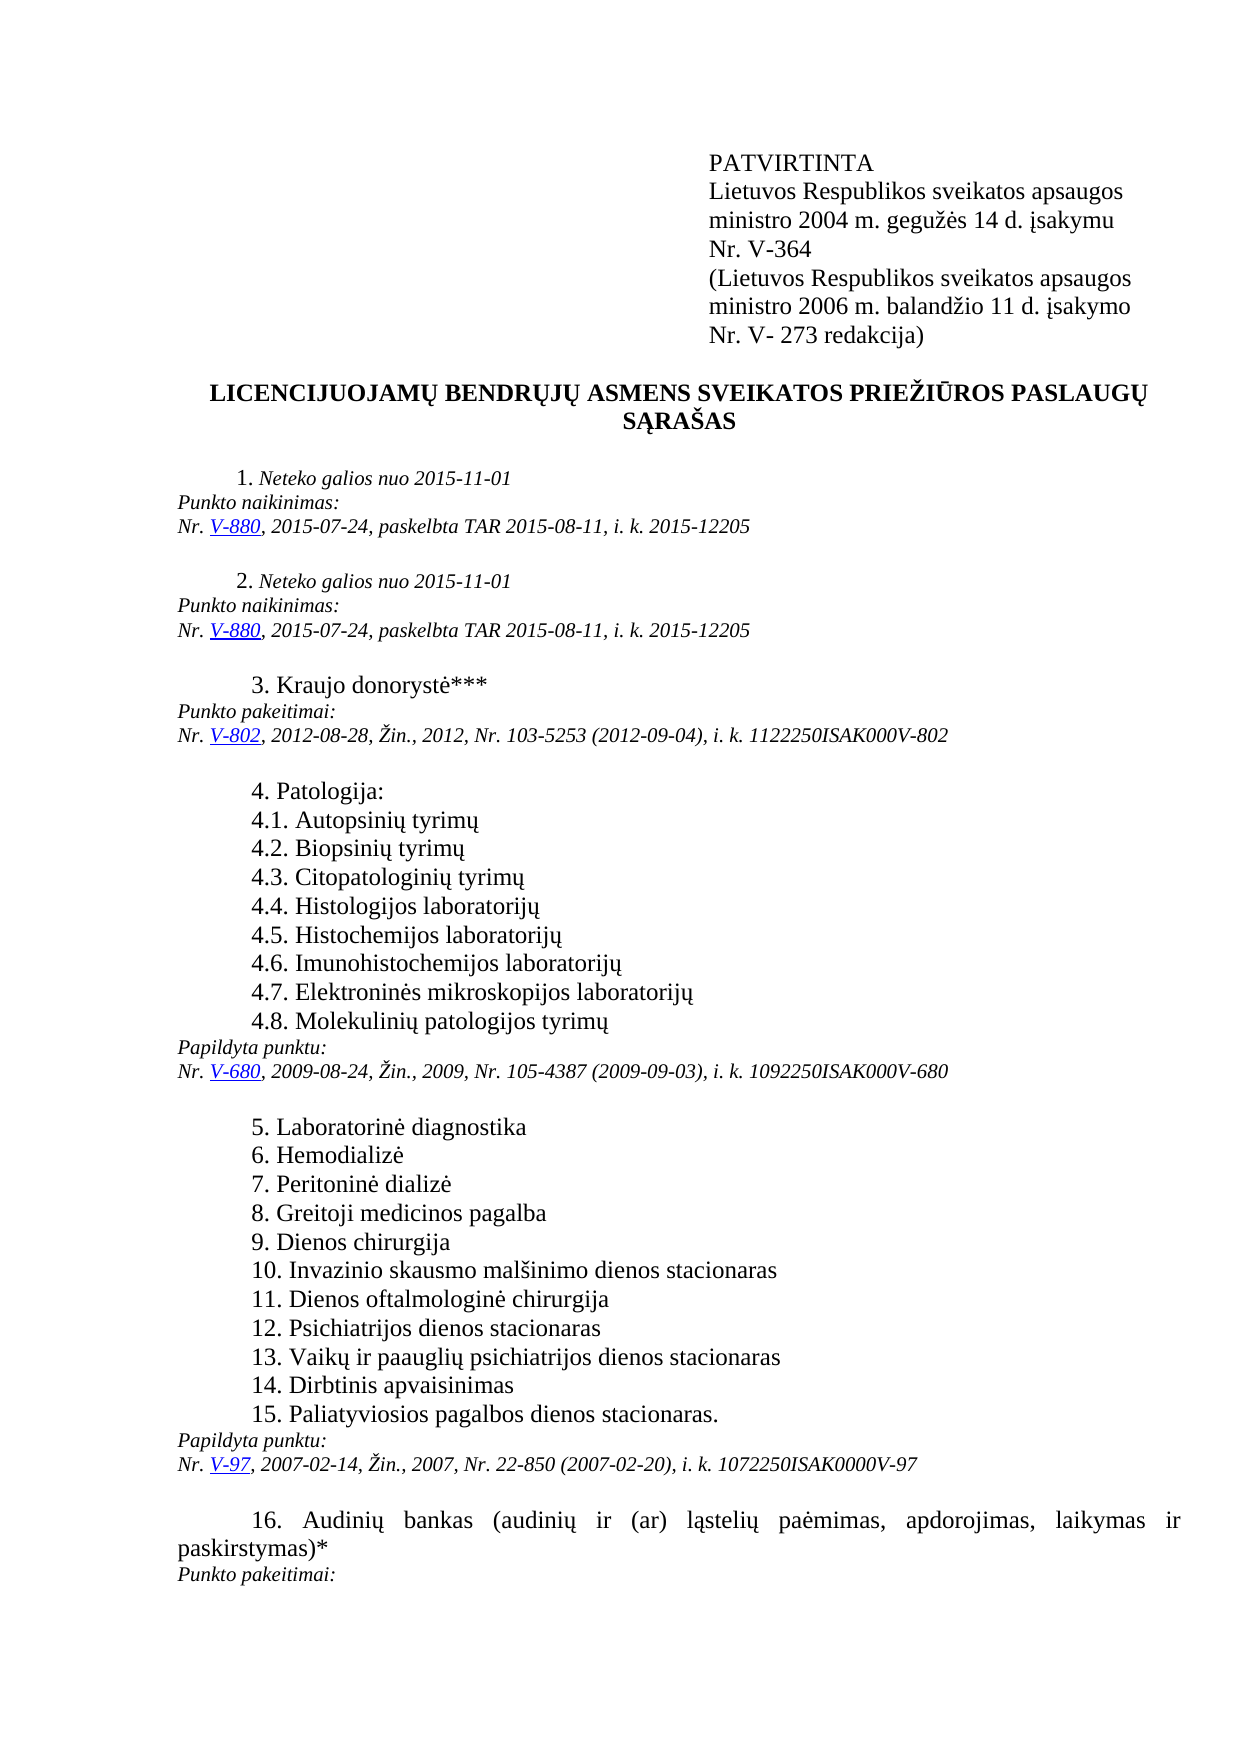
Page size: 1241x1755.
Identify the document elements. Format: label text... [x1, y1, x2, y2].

text Punkto naikinimas: [177, 490, 1181, 514]
text Nr. V-880, 2015-07-24, paskelbta TAR 2015-08-11, i. k. 2015-12205 [177, 514, 1181, 538]
text Papildyta punktu: [177, 1428, 1181, 1452]
text (Lietuvos Respublikos sveikatos apsaugos [177, 263, 1181, 291]
text 4.8. Molekulinių patologijos tyrimų [177, 1006, 1181, 1035]
text 9. Dienos chirurgija [177, 1227, 1181, 1255]
text 11. Dienos oftalmologinė chirurgija [177, 1284, 1181, 1313]
text Punkto pakeitimai: [177, 1562, 1181, 1586]
text 4.2. Biopsinių tyrimų [177, 833, 1181, 862]
text 16. Audinių bankas (audinių ir (ar) ląstelių paėmimas, apdorojimas, laikymas ir paskirstymas)* [177, 1505, 1181, 1562]
text 4.6. Imunohistochemijos laboratorijų [177, 948, 1181, 977]
text Nr. V-880, 2015-07-24, paskelbta TAR 2015-08-11, i. k. 2015-12205 [177, 617, 1181, 642]
text Nr. V-364 [177, 234, 1181, 263]
text 6. Hemodializė [177, 1140, 1181, 1169]
text 4. Patologija: [177, 776, 1181, 805]
text 12. Psichiatrijos dienos stacionaras [177, 1313, 1181, 1342]
text 7. Peritoninė dializė [177, 1169, 1181, 1198]
text 4.7. Elektroninės mikroskopijos laboratorijų [177, 977, 1181, 1006]
text 14. Dirbtinis apvaisinimas [177, 1370, 1181, 1399]
text Papildyta punktu: [177, 1035, 1181, 1059]
text 2. Neteko galios nuo 2015-11-01 [177, 567, 1181, 593]
text 4.5. Histochemijos laboratorijų [177, 920, 1181, 948]
text 13. Vaikų ir paauglių psichiatrijos dienos stacionaras [177, 1342, 1181, 1370]
text Nr. V-802, 2012-08-28, Žin., 2012, Nr. 103-5253 (2012-09-04), i. k. 1122250ISAK000V-802 [177, 723, 1181, 747]
text 3. Kraujo donorystė*** [177, 670, 1181, 699]
text 4.4. Histologijos laboratorijų [177, 891, 1181, 920]
text 4.1. Autopsinių tyrimų [177, 805, 1181, 833]
text 5. Laboratorinė diagnostika [177, 1112, 1181, 1140]
text Nr. V-97, 2007-02-14, Žin., 2007, Nr. 22-850 (2007-02-20), i. k. 1072250ISAK0000V-97 [177, 1452, 1181, 1476]
text 15. Paliatyviosios pagalbos dienos stacionaras. [177, 1399, 1181, 1428]
text Punkto pakeitimai: [177, 699, 1181, 723]
text ministro 2006 m. balandžio 11 d. įsakymo [177, 291, 1181, 320]
text 8. Greitoji medicinos pagalba [177, 1198, 1181, 1227]
text Punkto naikinimas: [177, 593, 1181, 617]
text Lietuvos Respublikos sveikatos apsaugos [177, 176, 1181, 205]
text ministro 2004 m. gegužės 14 d. įsakymu [177, 205, 1181, 234]
text 1. Neteko galios nuo 2015-11-01 [177, 464, 1181, 490]
text Nr. V- 273 redakcija) [177, 320, 1181, 349]
text Nr. V-680, 2009-08-24, Žin., 2009, Nr. 105-4387 (2009-09-03), i. k. 1092250ISAK000V-680 [177, 1059, 1181, 1083]
text 10. Invazinio skausmo malšinimo dienos stacionaras [177, 1255, 1181, 1284]
text 4.3. Citopatologinių tyrimų [177, 862, 1181, 891]
text LICENCIJUOJAMŲ BENDRŲJŲ ASMENS SVEIKATOS PRIEŽIŪROS PASLAUGŲ SĄRAŠAS [177, 378, 1181, 435]
text PATVIRTINTA [709, 148, 1181, 176]
